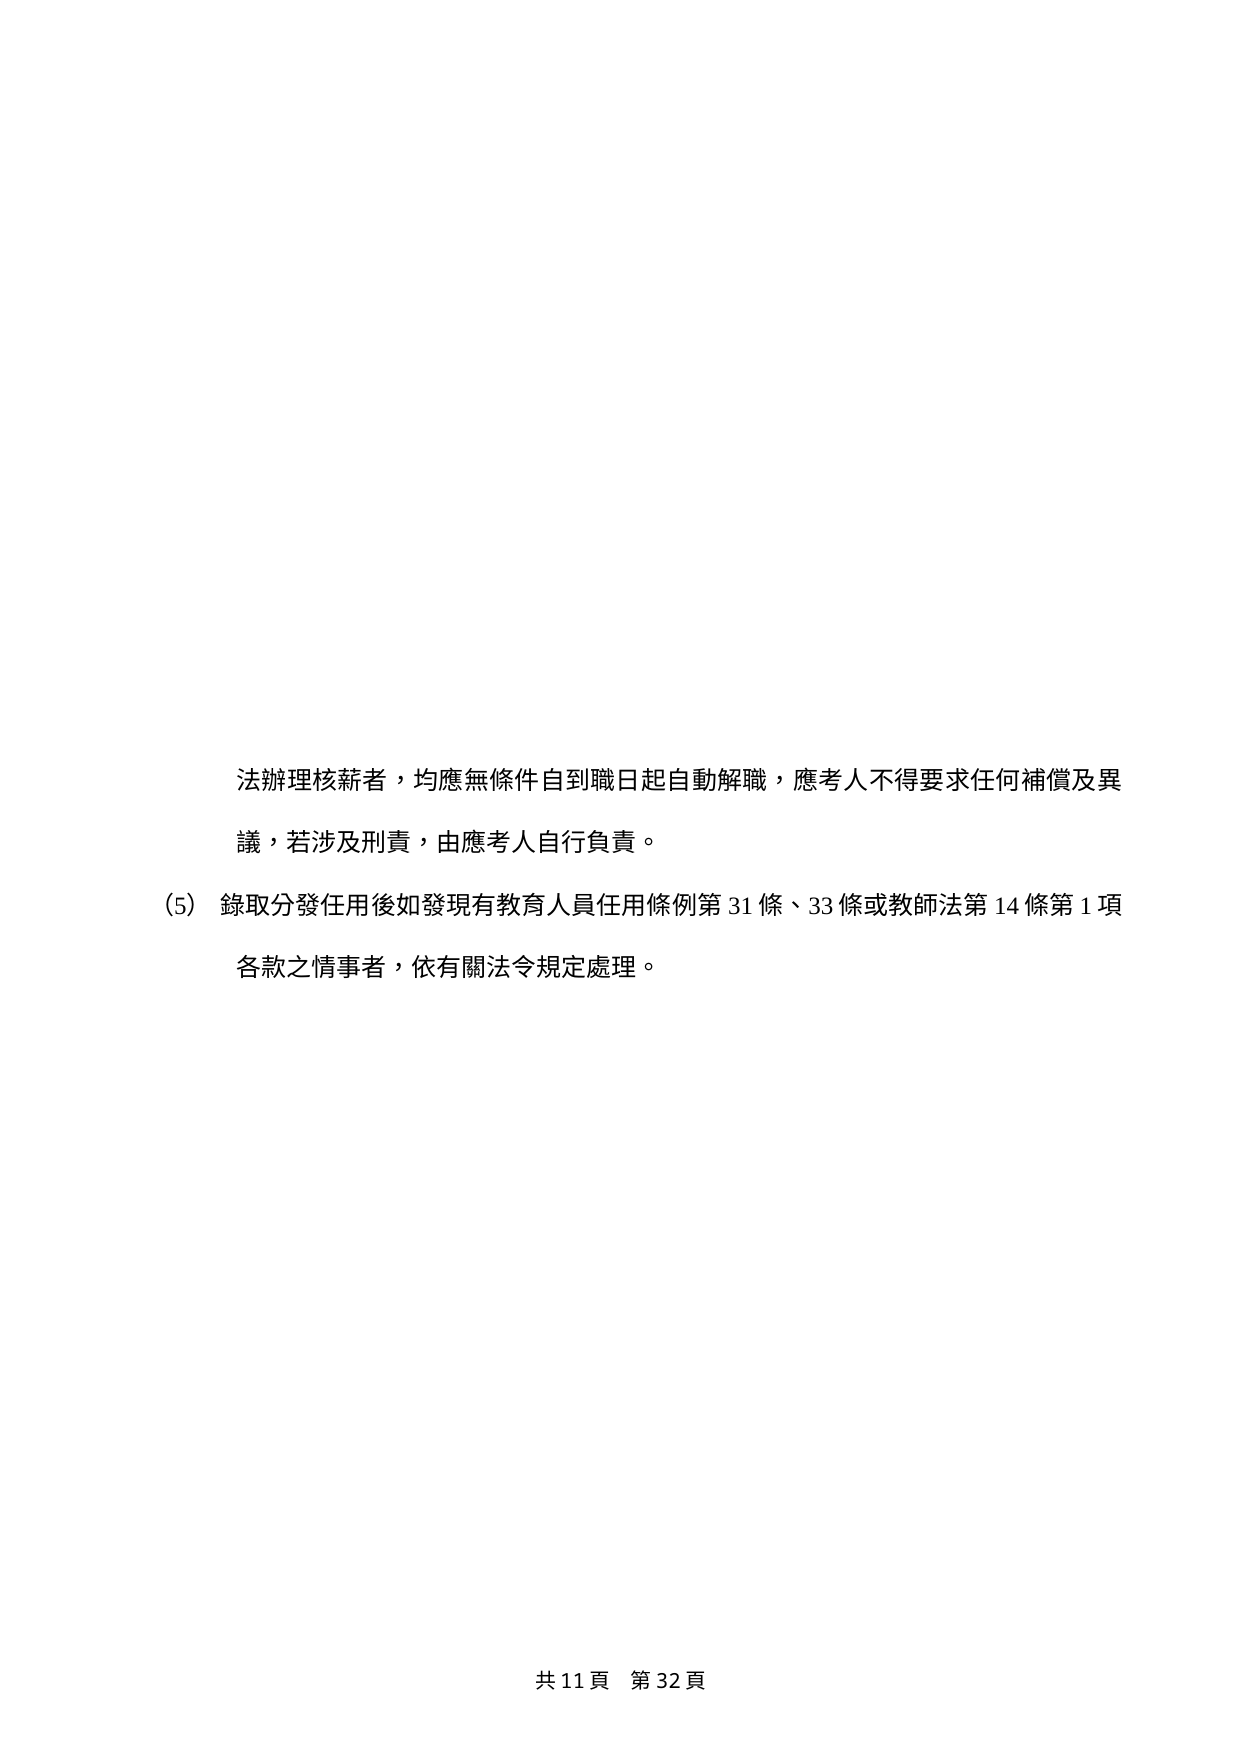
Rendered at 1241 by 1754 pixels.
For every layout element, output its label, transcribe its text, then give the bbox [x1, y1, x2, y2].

list 法辦理核薪者，均應無條件自到職日起自動解職，應考人不得要求任何補償及異議，若涉及刑責，由應考人自行負責。 [149, 737, 1122, 862]
list 錄取分發任用後如發現有教育人員任用條例第31條、33條或教師法第14條第1項各款之情事者，依有關法令規定處理。 [149, 862, 1122, 987]
